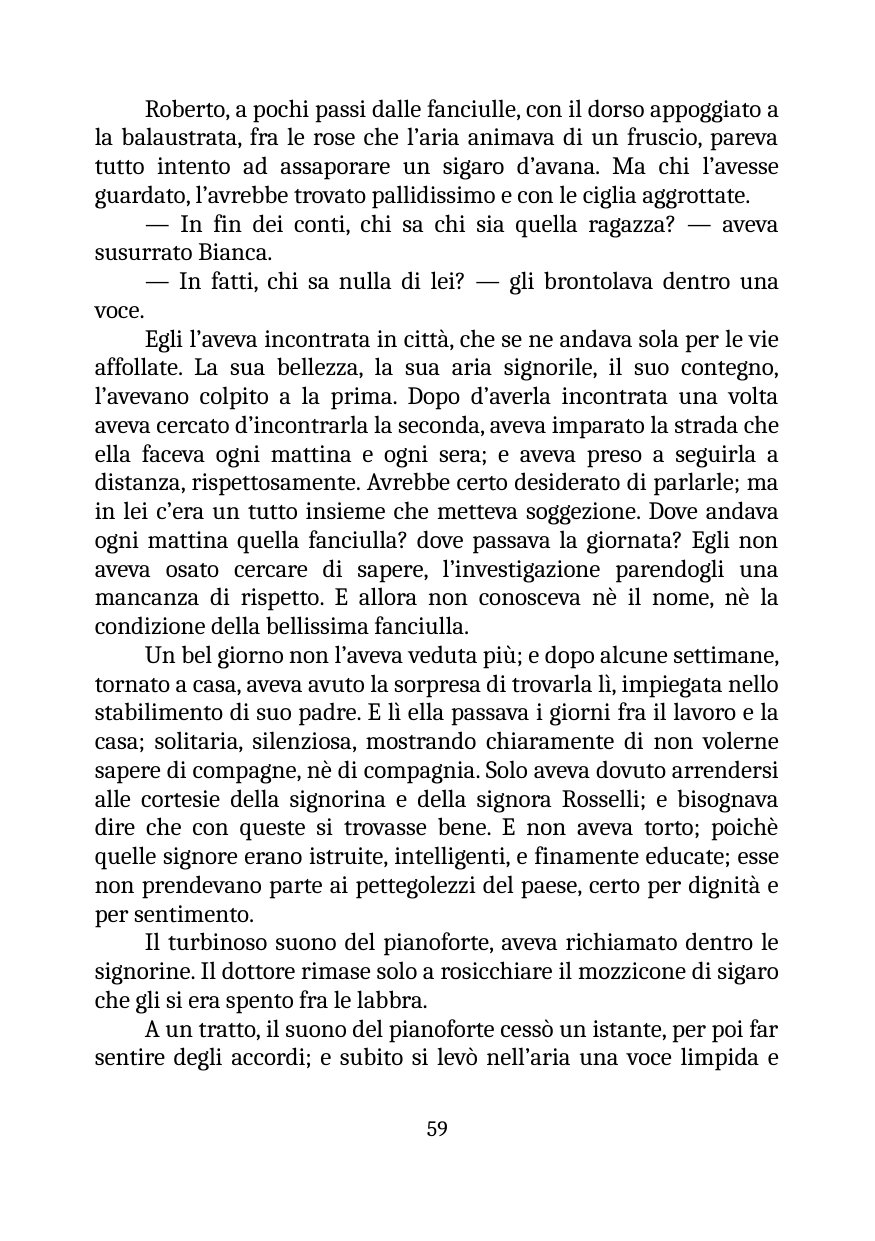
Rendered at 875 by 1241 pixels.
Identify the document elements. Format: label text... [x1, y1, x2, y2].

text Un bel giorno non l’aveva veduta più; e dopo alcune settimane, tornato a casa, aveva avuto la sorpresa di trovarla lì, impiegata nello stabilimento di suo padre. E lì ella passava i giorni fra il lavoro e la casa; solitaria, silenziosa, mostrando chiaramente di non volerne sapere di compagne, nè di compagnia. Solo aveva dovuto arrendersi alle cortesie della signorina e della signora Rosselli; e bisognava dire che con queste si trovasse bene. E non aveva torto; poichè quelle signore erano istruite, intelligenti, e finamente educate; esse non prendevano parte ai pettegolezzi del paese, certo per dignità e per sentimento. [94, 641, 779, 928]
text Il turbinoso suono del pianoforte, aveva richiamato dentro le signorine. Il dottore rimase solo a rosicchiare il mozzicone di sigaro che gli si era spento fra le labbra. [94, 928, 779, 1014]
text A un tratto, il suono del pianoforte cessò un istante, per poi far sentire degli accordi; e subito si levò nell’aria una voce limpida e [94, 1014, 779, 1072]
text — In fatti, chi sa nulla di lei? — gli brontolava dentro una voce. [94, 267, 779, 324]
text — In fin dei conti, chi sa chi sia quella ragazza? — aveva susurrato Bianca. [94, 209, 779, 267]
text Roberto, a pochi passi dalle fanciulle, con il dorso appoggiato a la balaustrata, fra le rose che l’aria animava di un fruscio, pareva tutto intento ad assaporare un sigaro d’avana. Ma chi l’avesse guardato, l’avrebbe trovato pallidissimo e con le ciglia aggrottate. [94, 94, 779, 209]
text Egli l’aveva incontrata in città, che se ne andava sola per le vie affollate. La sua bellezza, la sua aria signorile, il suo contegno, l’avevano colpito a la prima. Dopo d’averla incontrata una volta aveva cercato d’incontrarla la seconda, aveva imparato la strada che ella faceva ogni mattina e ogni sera; e aveva preso a seguirla a distanza, rispettosamente. Avrebbe certo desiderato di parlarle; ma in lei c’era un tutto insieme che metteva soggezione. Dove andava ogni mattina quella fanciulla? dove passava la giornata? Egli non aveva osato cercare di sapere, l’investigazione parendogli una mancanza di rispetto. E allora non conosceva nè il nome, nè la condizione della bellissima fanciulla. [94, 324, 779, 641]
